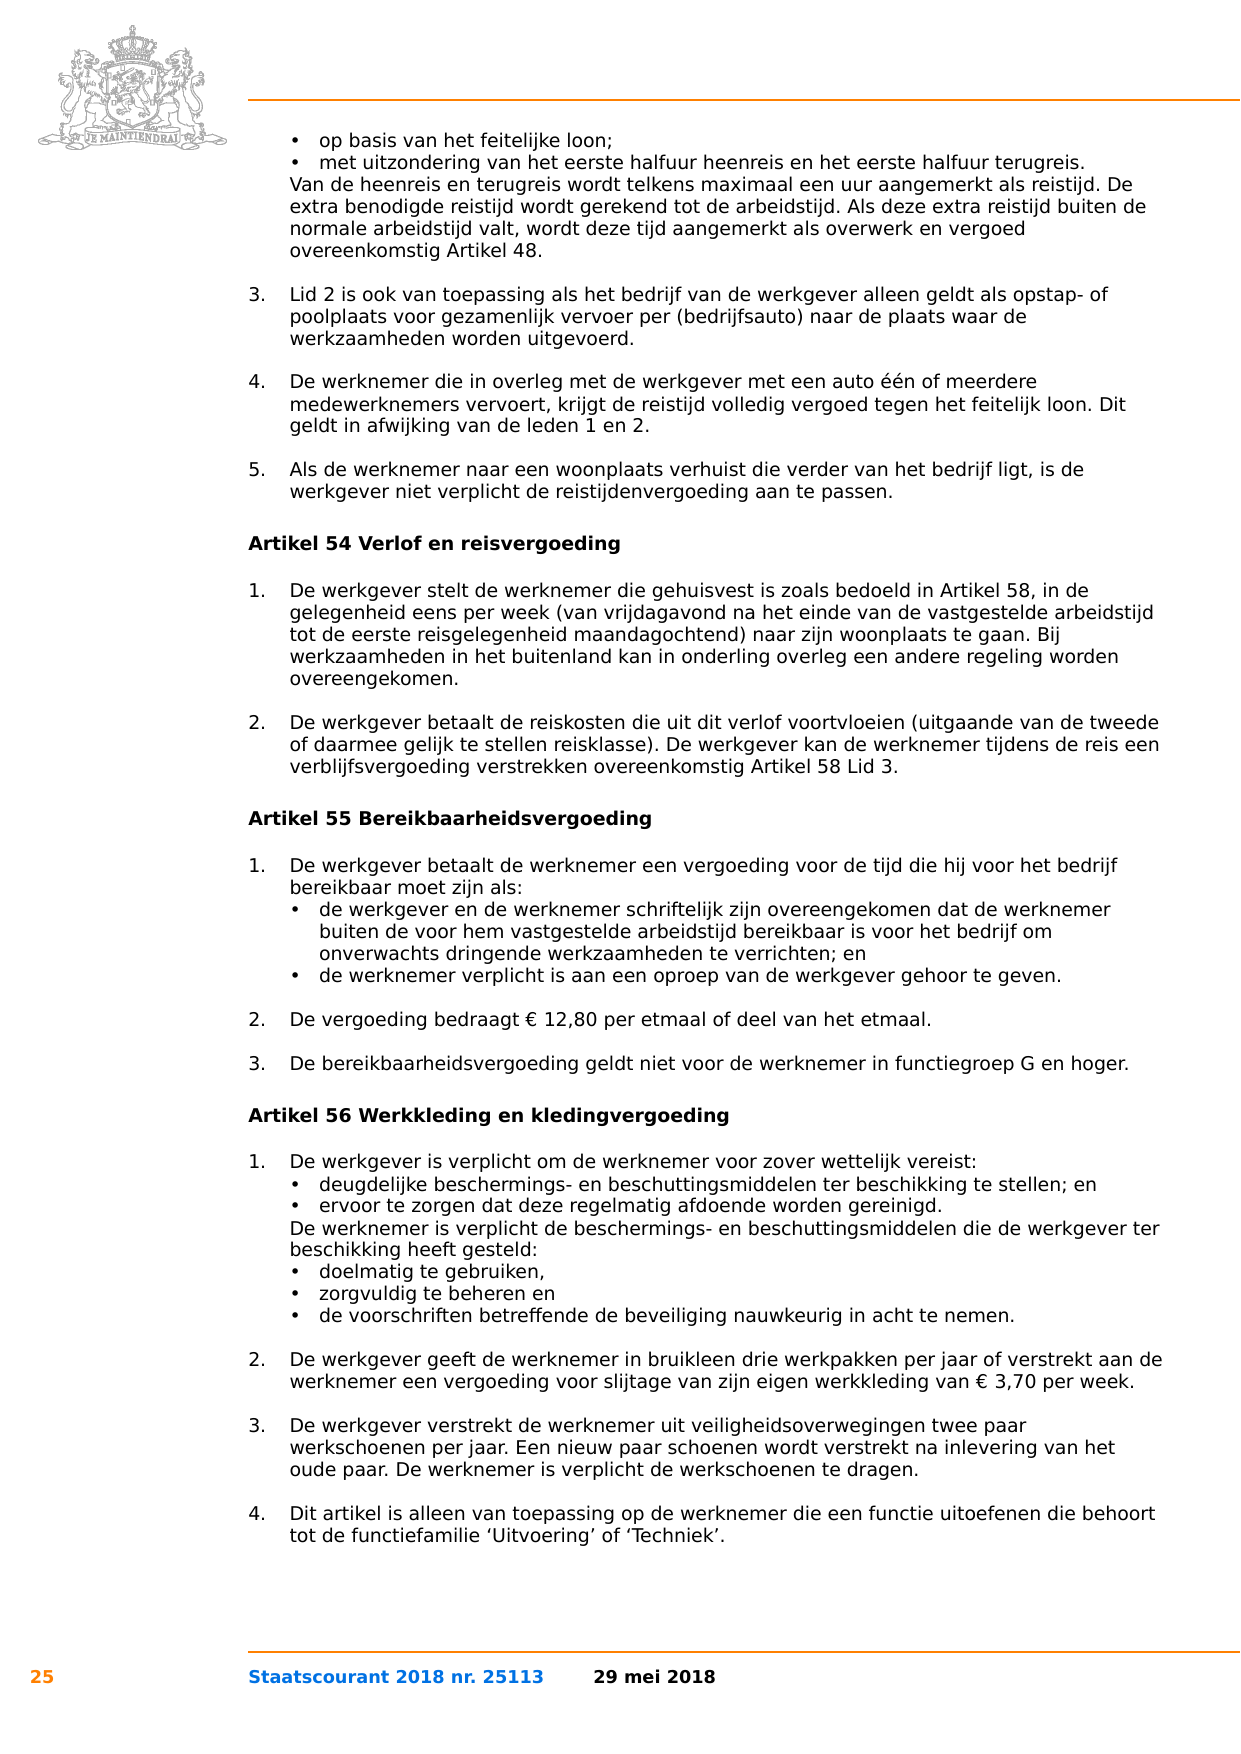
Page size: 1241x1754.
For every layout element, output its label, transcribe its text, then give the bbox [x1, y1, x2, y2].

subtitle Artikel 54 Verlof en reisvergoeding [248, 533, 1163, 555]
text 1. De werkgever betaalt de werknemer een vergoeding voor de tijd die hij voor het bedrijf bereikbaar moet zijn als: [248, 855, 1163, 899]
text 1. De werkgever is verplicht om de werknemer voor zover wettelijk vereist: [248, 1151, 1163, 1173]
text 1. De werkgever stelt de werknemer die gehuisvest is zoals bedoeld in Artikel 58, in de gelegenheid eens per week (van vrijdagavond na het einde van de vastgestelde arbeidstijd tot de eerste reisgelegenheid maandagochtend) naar zijn woonplaats te gaan. Bij werkzaamheden in het buitenland kan in onderling overleg een andere regeling worden overeengekomen. [248, 580, 1163, 690]
text 3. Lid 2 is ook van toepassing als het bedrijf van de werkgever alleen geldt als opstap- of poolplaats voor gezamenlijk vervoer per (bedrijfsauto) naar de plaats waar de werkzaamheden worden uitgevoerd. [248, 284, 1163, 349]
text 4. De werknemer die in overleg met de werkgever met een auto één of meerdere medewerknemers vervoert, krijgt de reistijd volledig vergoed tegen het feitelijk loon. Dit geldt in afwijking van de leden 1 en 2. [248, 371, 1163, 437]
text • deugdelijke beschermings- en beschuttingsmiddelen ter beschikking te stellen; en [289, 1173, 1163, 1195]
text 2. De vergoeding bedraagt € 12,80 per etmaal of deel van het etmaal. [248, 1009, 1163, 1031]
text 5. Als de werknemer naar een woonplaats verhuist die verder van het bedrijf ligt, is de werkgever niet verplicht de reistijdenvergoeding aan te passen. [248, 459, 1163, 503]
text • met uitzondering van het eerste halfuur heenreis en het eerste halfuur terugreis. [289, 152, 1163, 174]
text 3. De bereikbaarheidsvergoeding geldt niet voor de werknemer in functiegroep G en hoger. [248, 1052, 1163, 1074]
picture [38, 25, 227, 150]
text 3. De werkgever verstrekt de werknemer uit veiligheidsoverwegingen twee paar werkschoenen per jaar. Een nieuw paar schoenen wordt verstrekt na inlevering van het oude paar. De werknemer is verplicht de werkschoenen te dragen. [248, 1415, 1163, 1481]
text 2. De werkgever betaalt de reiskosten die uit dit verlof voortvloeien (uitgaande van de tweede of daarmee gelijk te stellen reisklasse). De werkgever kan de werknemer tijdens de reis een verblijfsvergoeding verstrekken overeenkomstig Artikel 58 Lid 3. [248, 712, 1163, 778]
text 4. Dit artikel is alleen van toepassing op de werknemer die een functie uitoefenen die behoort tot de functiefamilie ‘Uitvoering’ of ‘Techniek’. [248, 1503, 1163, 1547]
text • de voorschriften betreffende de beveiliging nauwkeurig in acht te nemen. [289, 1305, 1163, 1327]
text • ervoor te zorgen dat deze regelmatig afdoende worden gereinigd. [289, 1195, 1163, 1217]
text • doelmatig te gebruiken, [289, 1261, 1163, 1283]
text De werknemer is verplicht de beschermings- en beschuttingsmiddelen die de werkgever ter beschikking heeft gesteld: [289, 1217, 1163, 1261]
text • zorgvuldig te beheren en [289, 1283, 1163, 1305]
text Van de heenreis en terugreis wordt telkens maximaal een uur aangemerkt als reistijd. De extra benodigde reistijd wordt gerekend tot de arbeidstijd. Als deze extra reistijd buiten de normale arbeidstijd valt, wordt deze tijd aangemerkt als overwerk en vergoed overeenkomstig Artikel 48. [289, 174, 1163, 262]
subtitle Artikel 56 Werkkleding en kledingvergoeding [248, 1104, 1163, 1126]
subtitle Artikel 55 Bereikbaarheidsvergoeding [248, 808, 1163, 830]
text • op basis van het feitelijke loon; [289, 130, 1163, 152]
text • de werknemer verplicht is aan een oproep van de werkgever gehoor te geven. [289, 965, 1163, 987]
text 2. De werkgever geeft de werknemer in bruikleen drie werkpakken per jaar of verstrekt aan de werknemer een vergoeding voor slijtage van zijn eigen werkkleding van € 3,70 per week. [248, 1349, 1163, 1393]
text • de werkgever en de werknemer schriftelijk zijn overeengekomen dat de werknemer buiten de voor hem vastgestelde arbeidstijd bereikbaar is voor het bedrijf om onverwachts dringende werkzaamheden te verrichten; en [289, 899, 1163, 965]
